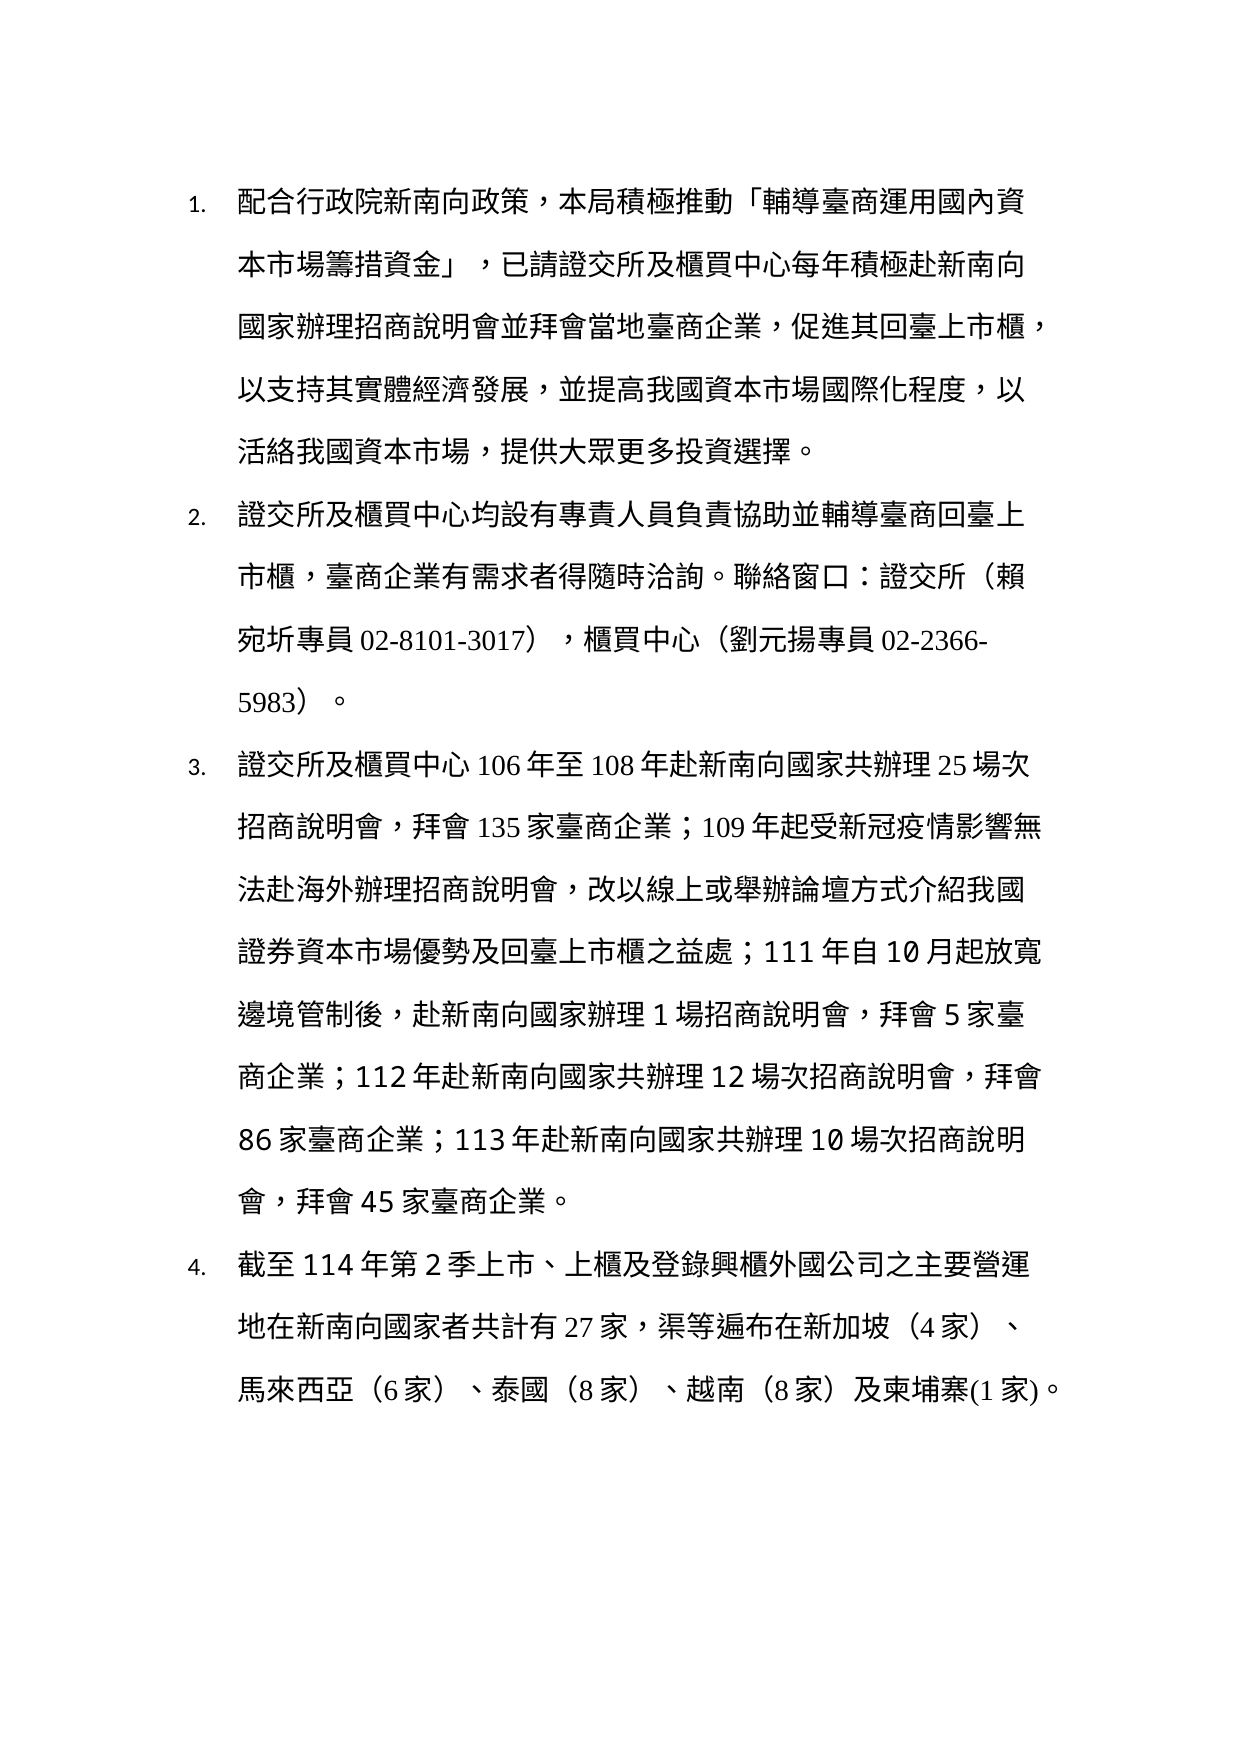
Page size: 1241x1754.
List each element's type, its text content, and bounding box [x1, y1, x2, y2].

list 證交所及櫃買中心均設有專責人員負責協助並輔導臺商回臺上市櫃，臺商企業有需求者得隨時洽詢。聯絡窗口：證交所（賴宛圻專員02-8101-3017），櫃買中心（劉元揚專員02-2366-5983）。 [187, 471, 1053, 721]
list 截至114年第2季上市、上櫃及登錄興櫃外國公司之主要營運地在新南向國家者共計有27家，渠等遍布在新加坡（4家）、馬來西亞（6家）、泰國（8家）、越南（8家）及柬埔寨(1家)。 [187, 1221, 1053, 1408]
list 證交所及櫃買中心106年至108年赴新南向國家共辦理25場次招商說明會，拜會135家臺商企業；109年起受新冠疫情影響無法赴海外辦理招商說明會，改以線上或舉辦論壇方式介紹我國證券資本市場優勢及回臺上市櫃之益處；111年自10月起放寬邊境管制後，赴新南向國家辦理1場招商說明會，拜會5家臺商企業；112年赴新南向國家共辦理12場次招商說明會，拜會86家臺商企業；113年赴新南向國家共辦理10場次招商說明會，拜會45家臺商企業。 [187, 721, 1053, 1221]
list 配合行政院新南向政策，本局積極推動「輔導臺商運用國內資本市場籌措資金」，已請證交所及櫃買中心每年積極赴新南向國家辦理招商說明會並拜會當地臺商企業，促進其回臺上市櫃，以支持其實體經濟發展，並提高我國資本市場國際化程度，以活絡我國資本市場，提供大眾更多投資選擇。 [187, 158, 1053, 471]
